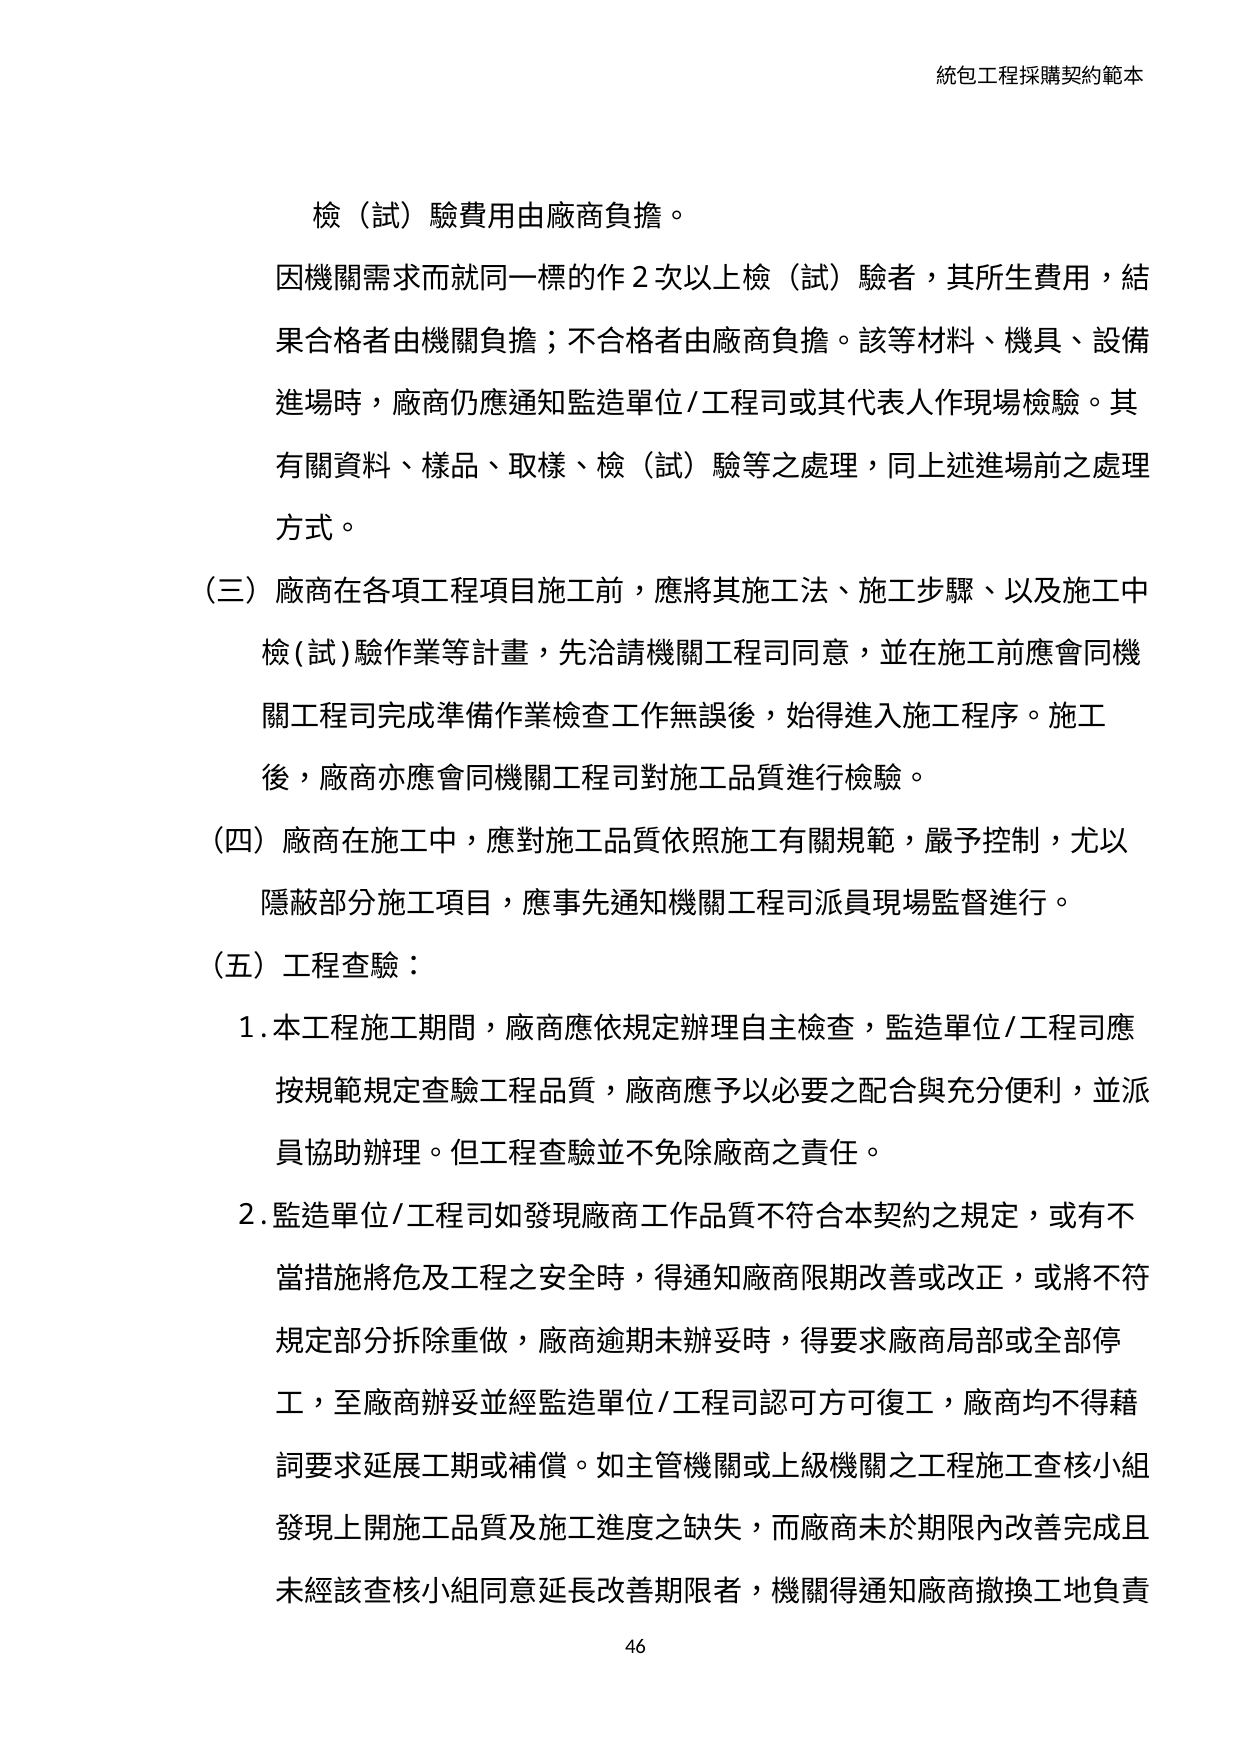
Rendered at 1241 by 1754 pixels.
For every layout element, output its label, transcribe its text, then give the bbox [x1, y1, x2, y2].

table_cell 檢（試）驗費用由廠商負擔。 因機關需求而就同一標的作2次以上檢（試）驗者，其所生費用，結果合格者由機關負擔；不合格者由廠商負擔。該等材料、機具、設備進場時，廠商仍應通知監造單位/工程司或其代表人作現場檢驗。其有關資料、樣品、取樣、檢（試）驗等之處理，同上述進場前之處理方式。 [197, 172, 1167, 547]
table_cell （三）廠商在各項工程項目施工前，應將其施工法、施工步驟、以及施工中檢(試)驗作業等計畫，先洽請機關工程司同意，並在施工前應會同機關工程司完成準備作業檢查工作無誤後，始得進入施工程序。施工後，廠商亦應會同機關工程司對施工品質進行檢驗。 [197, 547, 1167, 797]
table_cell 1.本工程施工期間，廠商應依規定辦理自主檢查，監造單位/工程司應按規範規定查驗工程品質，廠商應予以必要之配合與充分便利，並派員協助辦理。但工程查驗並不免除廠商之責任。 [239, 984, 1167, 1172]
table_cell [154, 984, 197, 1172]
table_cell [197, 1172, 239, 1609]
table_cell [154, 922, 197, 984]
table_cell [154, 1172, 197, 1609]
table_cell [154, 172, 197, 547]
table_cell 2.監造單位/工程司如發現廠商工作品質不符合本契約之規定，或有不當措施將危及工程之安全時，得通知廠商限期改善或改正，或將不符規定部分拆除重做，廠商逾期未辦妥時，得要求廠商局部或全部停工，至廠商辦妥並經監造單位/工程司認可方可復工，廠商均不得藉詞要求延展工期或補償。如主管機關或上級機關之工程施工查核小組發現上開施工品質及施工進度之缺失，而廠商未於期限內改善完成且未經該查核小組同意延長改善期限者，機關得通知廠商撤換工地負責 [239, 1172, 1167, 1609]
table_cell （四）廠商在施工中，應對施工品質依照施工有關規範，嚴予控制，尤以隱蔽部分施工項目，應事先通知機關工程司派員現場監督進行。 [197, 797, 1167, 922]
table_cell （五）工程查驗： [197, 922, 1167, 984]
table_cell [154, 797, 197, 922]
table_cell [154, 547, 197, 797]
table_cell [197, 984, 239, 1172]
